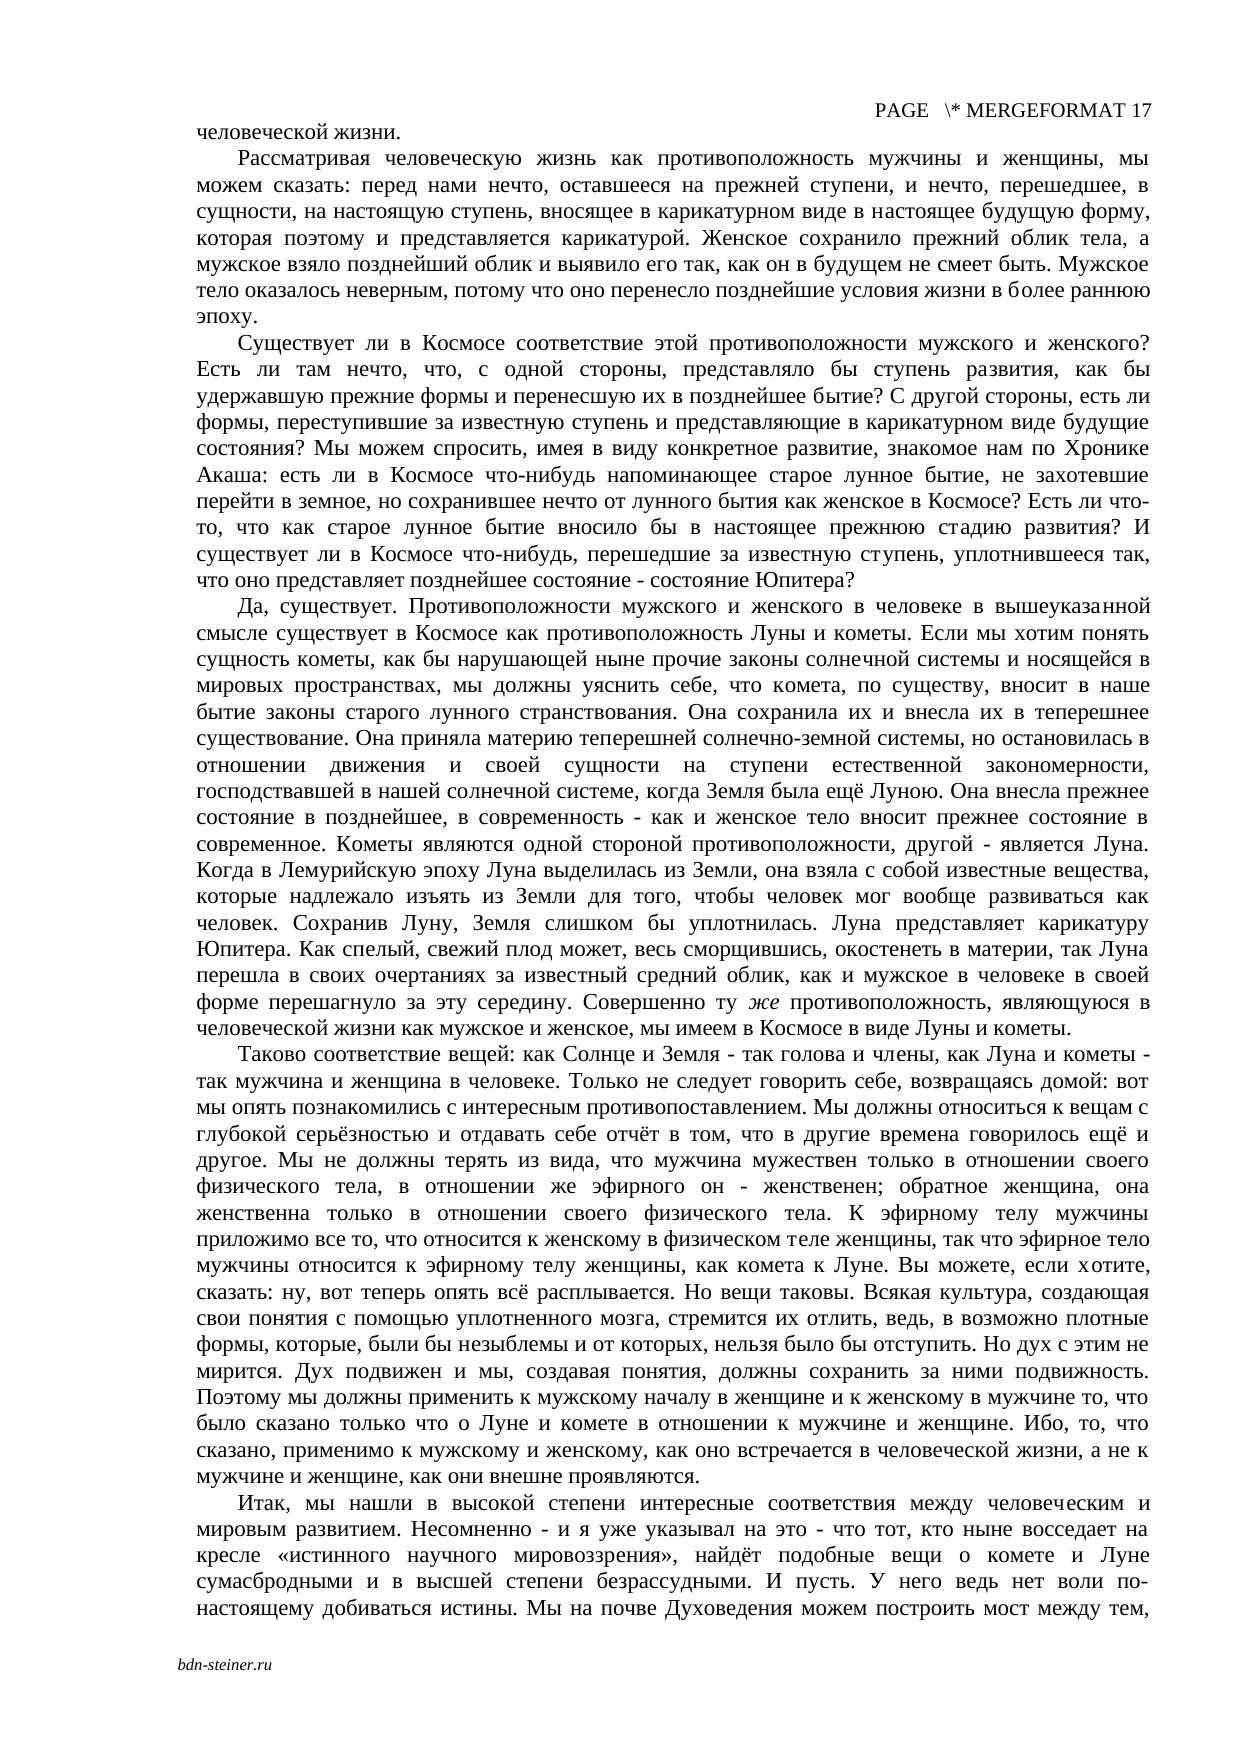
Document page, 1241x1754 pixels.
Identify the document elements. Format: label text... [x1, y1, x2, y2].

text Существует ли в Космосе соответствие этой противоположности мужского и женского? Есть ли там нечто, что, с одной стороны, представляло бы ступень развития, как бы удержавшую прежние формы и перенесшую их в позднейшее бытие? С другой стороны, есть ли формы, переступившие за известную ступень и представляющие в карикатурном виде будущие состояния? Мы можем спросить, имея в виду конкретное развитие, знакомое нам по Хронике Акаша: есть ли в Космосе что-нибудь напоминающее старое лунное бытие, не захотевшие перейти в земное, но сохранившее нечто от лунного бытия как женское в Космосе? Есть ли что-то, что как старое лунное бытие вносило бы в настоящее прежнюю стадию развития? И существует ли в Космосе что-нибудь, перешедшие за известную ступень, уплотнившееся так, что оно представляет позднейшее состояние - состояние Юпитера? [196, 329, 1151, 592]
text Итак, мы нашли в высокой степени интересные соответствия между человеческим и мировым развитием. Несомненно - и я уже указывал на это - что тот, кто ныне восседает на кресле «истинного научного мировоззрения», найдёт подобные вещи о комете и Луне сумасбродными и в высшей степени безрассудными. И пусть. У него ведь нет воли по-настоящему добиваться истины. Мы на почве Духоведения можем построить мост между тем, [196, 1488, 1151, 1620]
text Таково соответствие вещей: как Солнце и Земля - так голова и члены, как Луна и кометы - так мужчина и женщина в человеке. Только не следует говорить себе, возвращаясь домой: вот мы опять познакомились с интересным противопоставлением. Мы должны относиться к вещам с глубокой серьёзностью и отдавать себе отчёт в том, что в другие времена говорилось ещё и другое. Мы не должны терять из вида, что мужчина мужествен только в отношении своего физического тела, в отношении же эфирного он - женственен; обратное женщина, она женственна только в отношении своего физического тела. К эфирному телу мужчины приложимо все то, что относится к женскому в физическом теле женщины, так что эфирное тело мужчины относится к эфирному телу женщины, как комета к Луне. Вы можете, если хотите, сказать: ну, вот теперь опять всё расплывается. Но вещи таковы. Всякая культура, создающая свои понятия с помощью уплотненного мозга, стремится их отлить, ведь, в возможно плотные формы, которые, были бы незыблемы и от которых, нельзя было бы отступить. Но дух с этим не мирится. Дух подвижен и мы, создавая понятия, должны сохранить за ними подвижность. Поэтому мы должны применить к мужскому началу в женщине и к женскому в мужчине то, что было сказано только что о Луне и комете в отношении к мужчине и женщине. Ибо, то, что сказано, применимо к мужскому и женскому, как оно встречается в человеческой жизни, а не к мужчине и женщине, как они внешне проявляются. [196, 1041, 1151, 1488]
text Рассматривая человеческую жизнь как противоположность мужчины и женщины, мы можем сказать: перед нами нечто, оставшееся на прежней ступени, и нечто, перешедшее, в сущности, на настоящую ступень, вносящее в карикатурном виде в настоящее будущую форму, которая поэтому и представляется карикатурой. Женское сохранило прежний облик тела, а мужское взяло позднейший облик и выявило его так, как он в будущем не смеет быть. Мужское тело оказалось неверным, потому что оно перенесло позднейшие условия жизни в более раннюю эпоху. [196, 144, 1151, 329]
text человеческой жизни. [196, 118, 1151, 144]
text Да, существует. Противоположности мужского и женского в человеке в вышеуказанной смысле существует в Космосе как противоположность Луны и кометы. Если мы хотим понять сущность кометы, как бы нарушающей ныне прочие законы солнечной системы и носящейся в мировых пространствах, мы должны уяснить себе, что комета, по существу, вносит в наше бытие законы старого лунного странствования. Она сохранила их и внесла их в теперешнее существование. Она приняла материю теперешней солнечно-земной системы, но остановилась в отношении движения и своей сущности на ступени естественной закономерности, господствавшей в нашей солнечной системе, когда Земля была ещё Луною. Она внесла прежнее состояние в позднейшее, в современность - как и женское тело вносит прежнее состояние в современное. Кометы являются одной стороной противоположности, другой - является Луна. Когда в Лемурийскую эпоху Луна выделилась из Земли, она взяла с собой известные вещества, которые надлежало изъять из Земли для того, чтобы человек мог вообще развиваться как человек. Сохранив Луну, Земля слишком бы уплотнилась. Луна представляет карикатуру Юпитера. Как спелый, свежий плод может, весь сморщившись, окостенеть в материи, так Луна перешла в своих очертаниях за известный средний облик, как и мужское в человеке в своей форме перешагнуло за эту середину. Совершенно ту же противоположность, являющуюся в человеческой жизни как мужское и женское, мы имеем в Космосе в виде Луны и кометы. [196, 592, 1151, 1041]
